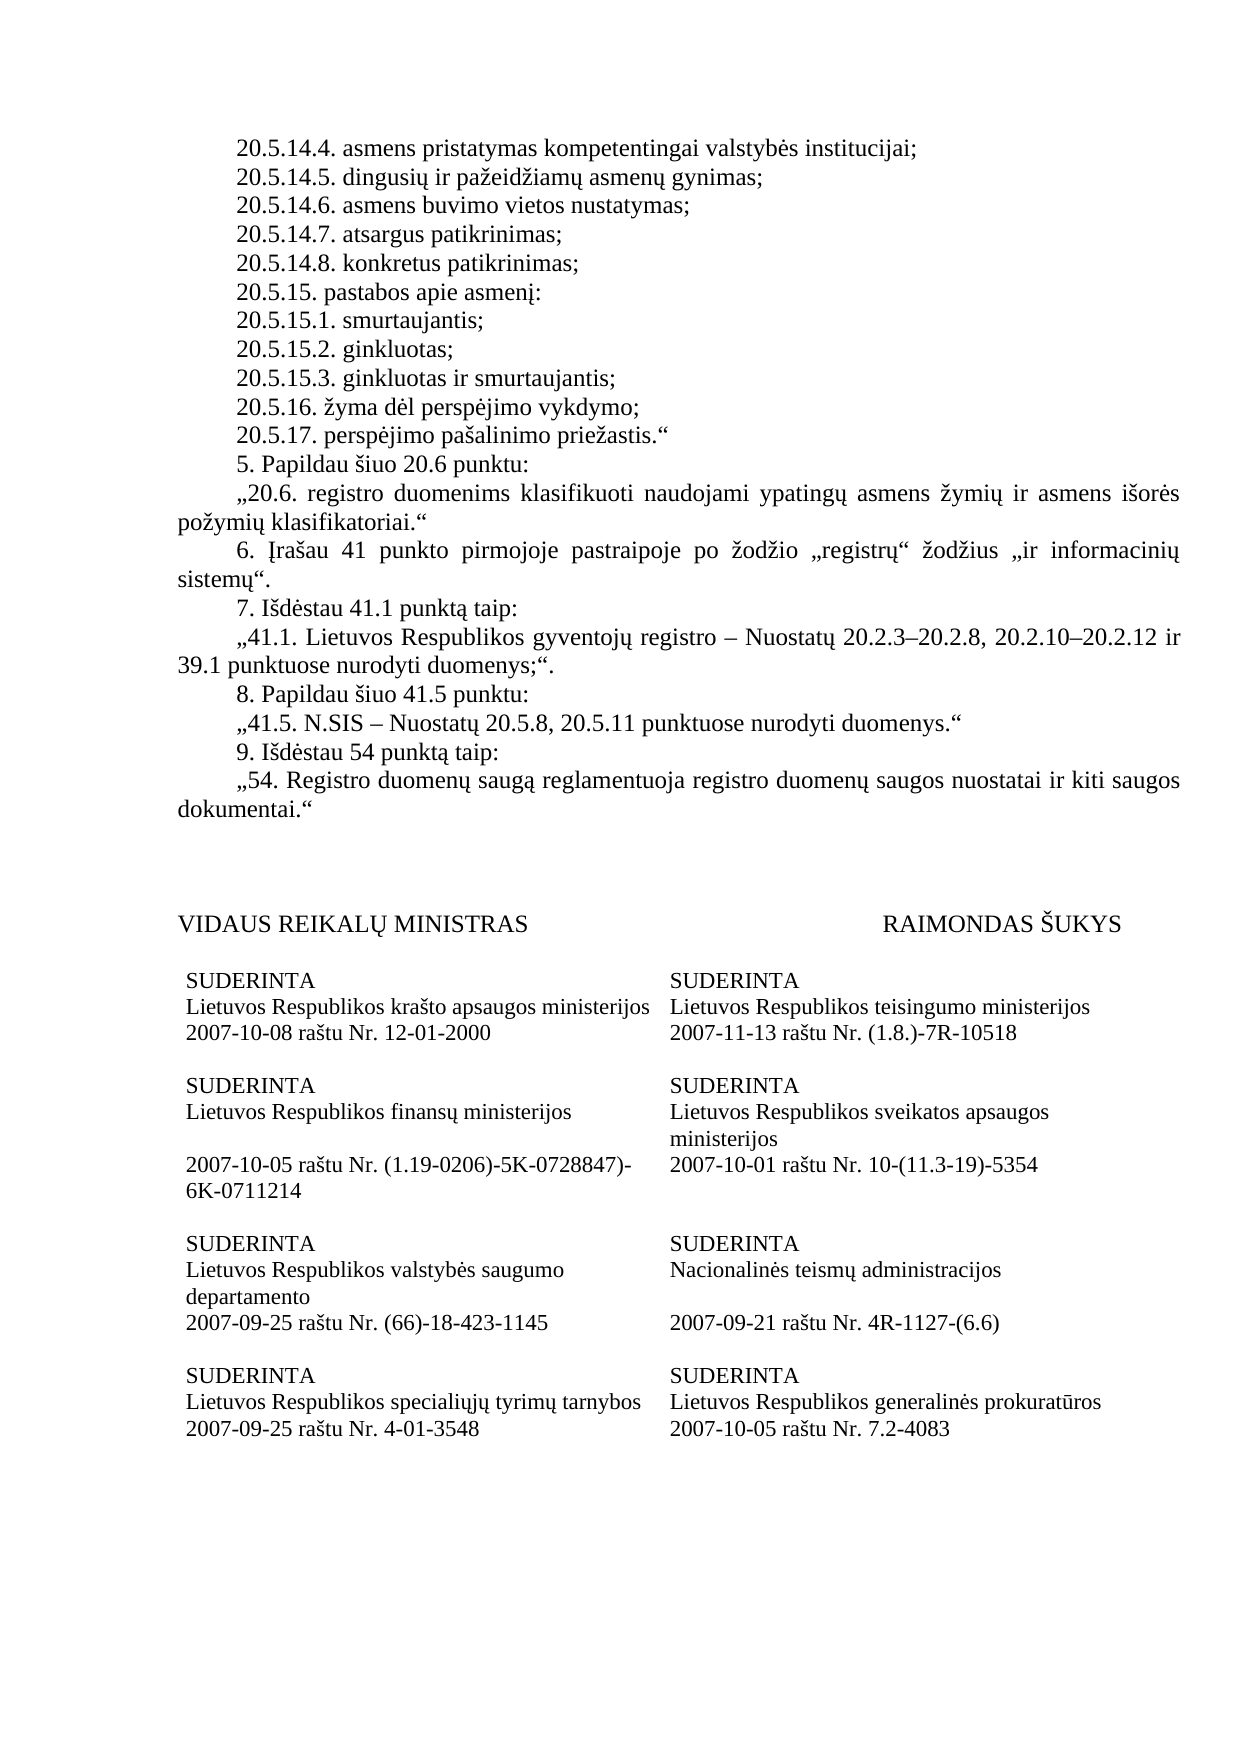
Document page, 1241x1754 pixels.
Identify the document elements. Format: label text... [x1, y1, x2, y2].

text 20.5.14.4. asmens pristatymas kompetentingai valstybės institucijai; [177, 133, 1181, 162]
table_cell [665, 1336, 669, 1362]
table_cell [1124, 1204, 1128, 1230]
table_cell [181, 1336, 186, 1362]
text „54. Registro duomenų saugą reglamentuoja registro duomenų saugos nuostatai ir kiti saugos dokumentai.“ [177, 765, 1181, 823]
text 20.5.15. pastabos apie asmenį: [177, 277, 1181, 305]
text VIDAUS REIKALŲ MINISTRAS RAIMONDAS ŠUKYS [177, 909, 1181, 938]
text 20.5.14.8. konkretus patikrinimas; [177, 248, 1181, 277]
text 20.5.15.2. ginkluotas; [177, 334, 1181, 363]
text 20.5.14.5. dingusių ir pažeidžiamų asmenų gynimas; [177, 162, 1181, 190]
text 20.5.15.3. ginkluotas ir smurtaujantis; [177, 363, 1181, 392]
table_cell [1124, 1046, 1128, 1072]
table_cell 2007-10-01 raštu Nr. 10-(11.3-19)-5354 [665, 1151, 1128, 1204]
table_cell [661, 1204, 665, 1230]
table_cell [661, 1046, 665, 1072]
text 5. Papildau šiuo 20.6 punktu: [177, 449, 1181, 478]
table_cell Lietuvos Respublikos finansų ministerijos [181, 1099, 665, 1151]
text 7. Išdėstau 41.1 punktą taip: [177, 593, 1181, 622]
table_cell Nacionalinės teismų administracijos [665, 1257, 1128, 1309]
text 9. Išdėstau 54 punktą taip: [177, 737, 1181, 765]
table_cell [181, 1204, 186, 1230]
text „41.5. N.SIS – Nuostatų 20.5.8, 20.5.11 punktuose nurodyti duomenys.“ [177, 708, 1181, 737]
text 8. Papildau šiuo 41.5 punktu: [177, 679, 1181, 708]
text 20.5.14.7. atsargus patikrinimas; [177, 219, 1181, 248]
table_cell [1124, 1336, 1128, 1362]
text 6. Įrašau 41 punkto pirmojoje pastraipoje po žodžio „registrų“ žodžius „ir informacinių sistemų“. [177, 535, 1181, 593]
text „41.1. Lietuvos Respublikos gyventojų registro – Nuostatų 20.2.3–20.2.8, 20.2.10–20.2.12 ir 39.1 punktuose nurodyti duomenys;“. [177, 622, 1181, 679]
table_cell [665, 1204, 669, 1230]
table_cell [665, 1046, 669, 1072]
text 20.5.14.6. asmens buvimo vietos nustatymas; [177, 190, 1181, 219]
text 20.5.15.1. smurtaujantis; [177, 305, 1181, 334]
table_cell [661, 1336, 665, 1362]
text „20.6. registro duomenims klasifikuoti naudojami ypatingų asmens žymių ir asmens išorės požymių klasifikatoriai.“ [177, 478, 1181, 535]
table_cell [181, 1046, 186, 1072]
text 20.5.17. perspėjimo pašalinimo priežastis.“ [177, 420, 1181, 449]
text 20.5.16. žyma dėl perspėjimo vykdymo; [177, 392, 1181, 420]
